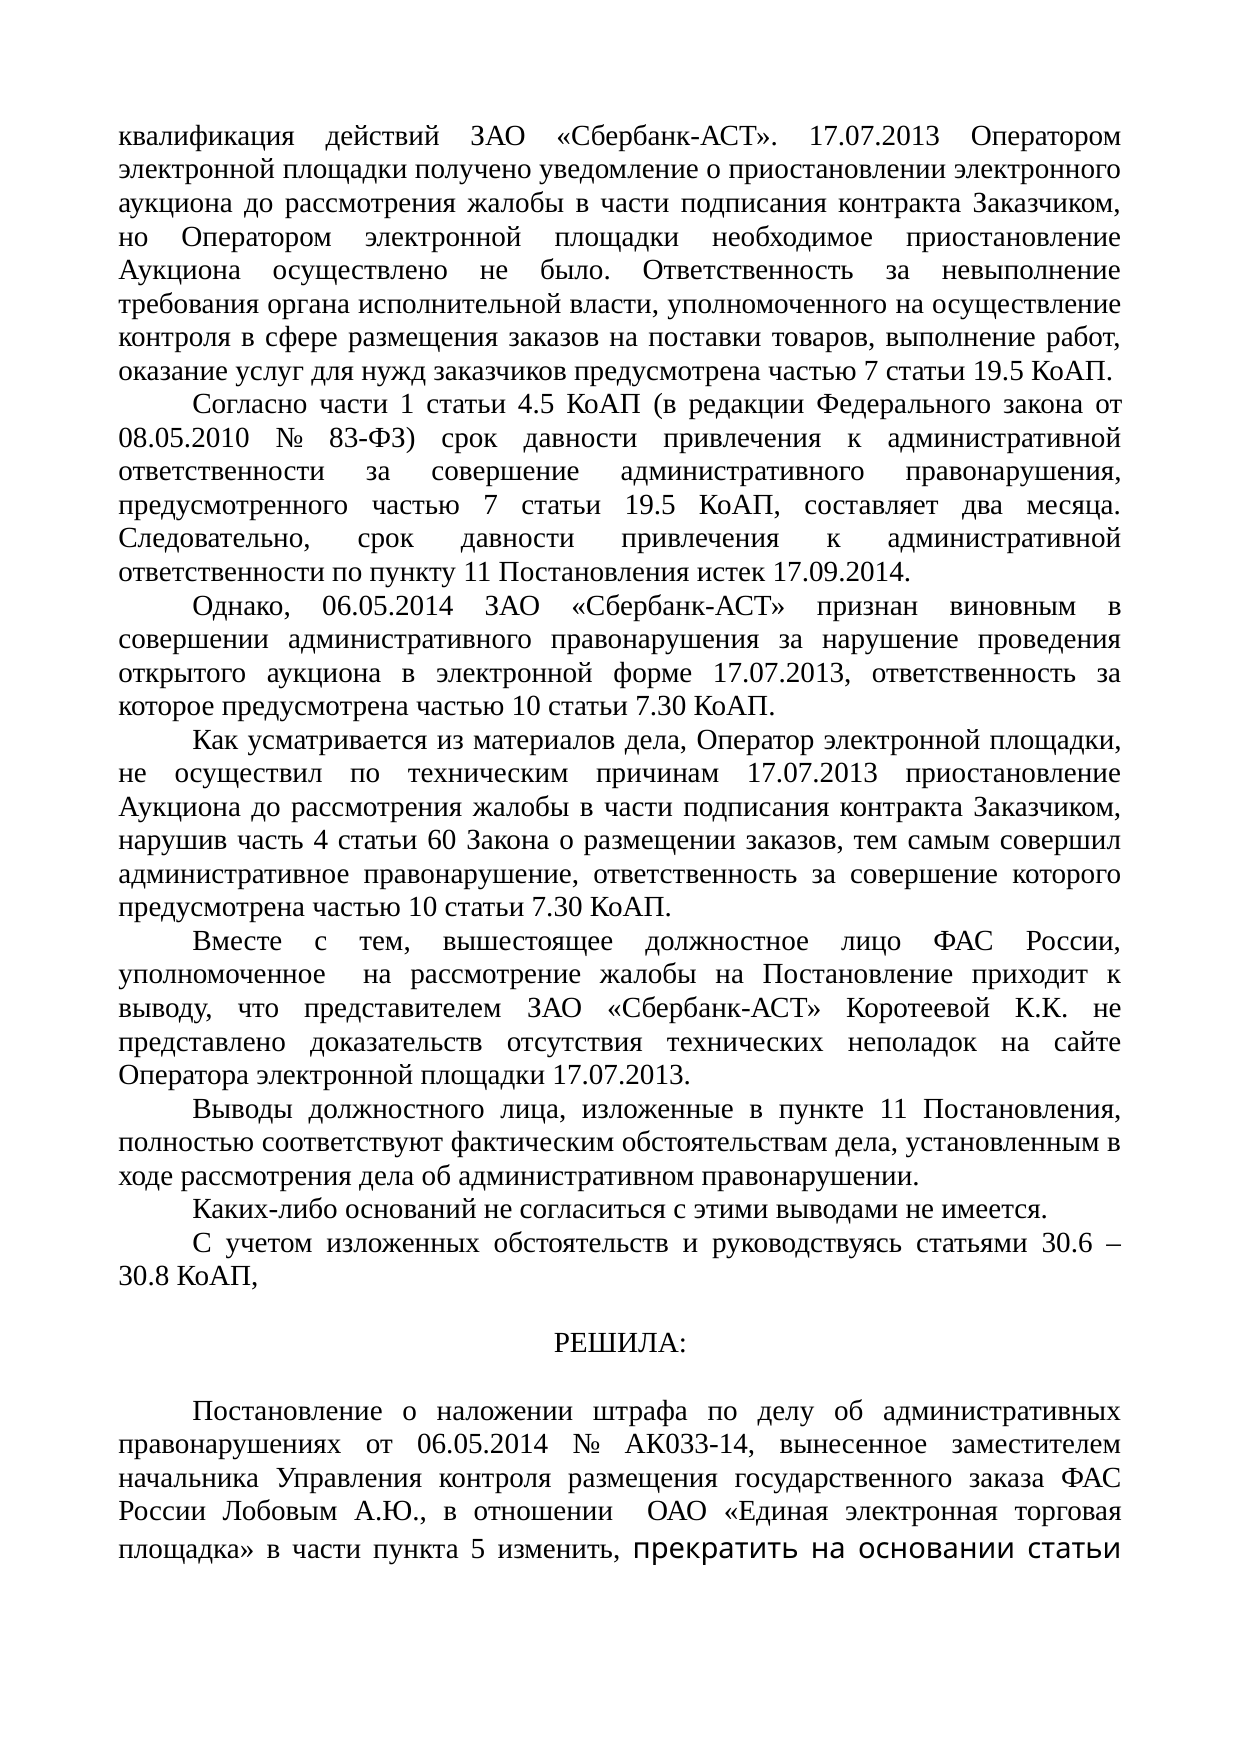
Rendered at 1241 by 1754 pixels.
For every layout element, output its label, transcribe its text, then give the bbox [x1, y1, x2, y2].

text квалификация действий ЗАО «Сбербанк-АСТ». 17.07.2013 Оператором электронной площадки получено уведомление о приостановлении электронного аукциона до рассмотрения жалобы в части подписания контракта Заказчиком, но Оператором электронной площадки необходимое приостановление Аукциона осуществлено не было. Ответственность за невыполнение требования органа исполнительной власти, уполномоченного на осуществление контроля в сфере размещения заказов на поставки товаров, выполнение работ, оказание услуг для нужд заказчиков предусмотрена частью 7 статьи 19.5 КоАП. [118, 118, 1122, 386]
text Как усматривается из материалов дела, Оператор электронной площадки, не осуществил по техническим причинам 17.07.2013 приостановление Аукциона до рассмотрения жалобы в части подписания контракта Заказчиком, нарушив часть 4 статьи 60 Закона о размещении заказов, тем самым совершил административное правонарушение, ответственность за совершение которого предусмотрена частью 10 статьи 7.30 КоАП. [118, 722, 1122, 923]
text Однако, 06.05.2014 ЗАО «Сбербанк-АСТ» признан виновным в совершении административного правонарушения за нарушение проведения открытого аукциона в электронной форме 17.07.2013, ответственность за которое предусмотрена частью 10 статьи 7.30 КоАП. [118, 588, 1122, 722]
text С учетом изложенных обстоятельств и руководствуясь статьями 30.6 – 30.8 КоАП, [118, 1225, 1122, 1292]
text Постановление о наложении штрафа по делу об административных правонарушениях от 06.05.2014 № АК033-14, вынесенное заместителем начальника Управления контроля размещения государственного заказа ФАС России Лобовым А.Ю., в отношении ОАО «Единая электронная торговая площадка» в части пункта 5 изменить, прекратить на основании статьи [118, 1393, 1122, 1567]
text Выводы должностного лица, изложенные в пункте 11 Постановления, полностью соответствуют фактическим обстоятельствам дела, установленным в ходе рассмотрения дела об административном правонарушении. [118, 1091, 1122, 1191]
text Согласно части 1 статьи 4.5 КоАП (в редакции Федерального закона от 08.05.2010 № 83-ФЗ) срок давности привлечения к административной ответственности за совершение административного правонарушения, предусмотренного частью 7 статьи 19.5 КоАП, составляет два месяца. Следовательно, срок давности привлечения к административной ответственности по пункту 11 Постановления истек 17.09.2014. [118, 386, 1122, 588]
text Вместе с тем, вышестоящее должностное лицо ФАС России, уполномоченное на рассмотрение жалобы на Постановление приходит к выводу, что представителем ЗАО «Сбербанк-АСТ» Коротеевой К.К. не представлено доказательств отсутствия технических неполадок на сайте Оператора электронной площадки 17.07.2013. [118, 923, 1122, 1091]
text РЕШИЛА: [118, 1326, 1122, 1359]
text Каких-либо оснований не согласиться с этими выводами не имеется. [118, 1191, 1122, 1225]
